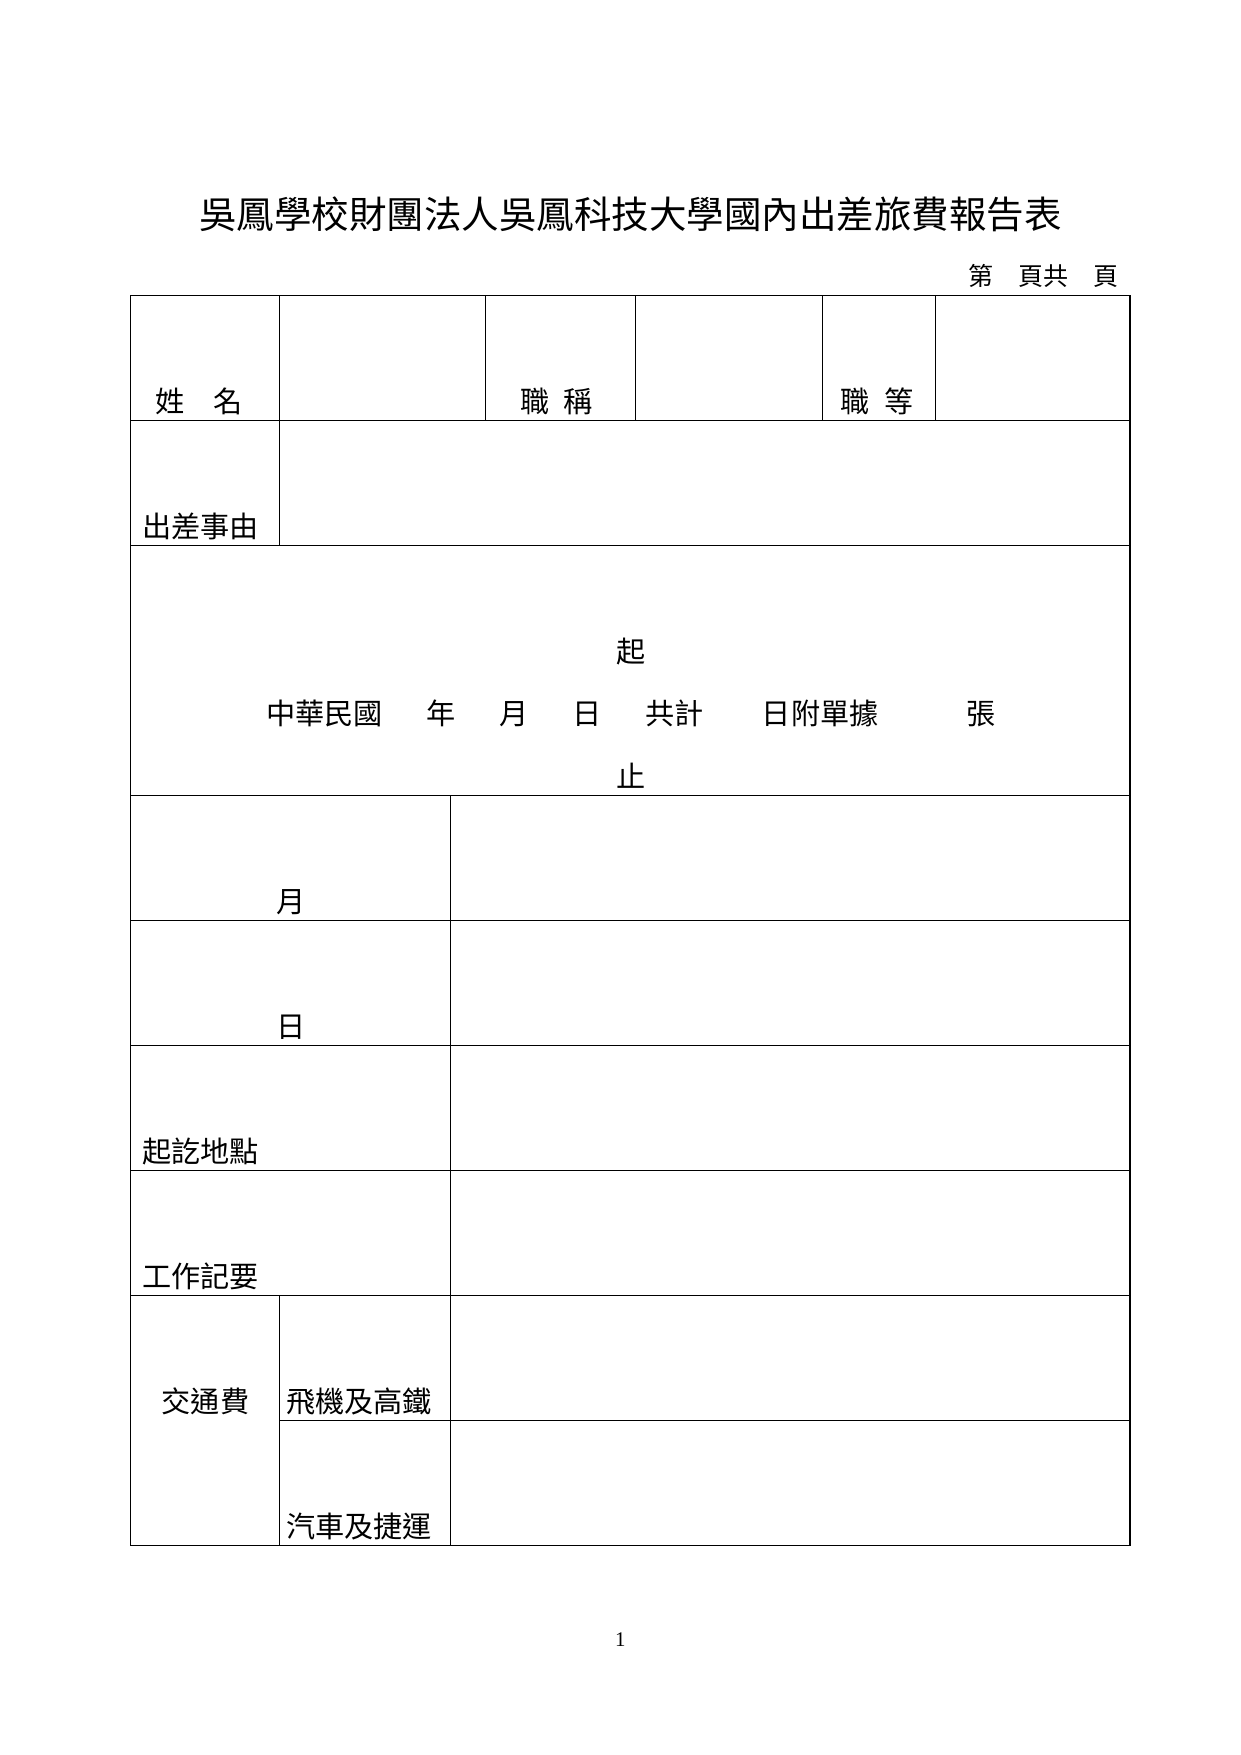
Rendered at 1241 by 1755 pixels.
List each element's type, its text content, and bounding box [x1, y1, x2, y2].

table_cell 工作記要 [131, 1171, 450, 1295]
table_cell [451, 796, 1129, 920]
table_cell [936, 296, 1129, 420]
table_cell 月 [131, 796, 450, 920]
table_cell [280, 421, 1129, 545]
table_cell [451, 1046, 1129, 1170]
table_cell 職 稱 [486, 296, 635, 420]
table_cell [451, 921, 1129, 1045]
table_cell [451, 1296, 1129, 1420]
table_cell 起 中華民國 年 月 日 共計 日附單據 張 止 [131, 546, 1129, 795]
table_cell [451, 1171, 1129, 1295]
table_cell 汽車及捷運 [280, 1421, 450, 1545]
table_cell 日 [131, 921, 450, 1045]
table_cell [280, 296, 485, 420]
table_cell 飛機及高鐵 [280, 1296, 450, 1420]
table_cell 職 等 [823, 296, 935, 420]
table_cell 第 頁共 頁 [131, 233, 1130, 295]
table_cell 交通費 [131, 1296, 279, 1545]
table_cell 出差事由 [131, 421, 279, 545]
table_cell [451, 1421, 1129, 1545]
table_cell 起訖地點 [131, 1046, 450, 1170]
table_cell [636, 296, 822, 420]
table_header 吳鳳學校財團法人吳鳳科技大學國內出差旅費報告表 [131, 170, 1130, 233]
table_cell 姓 名 [131, 296, 279, 420]
